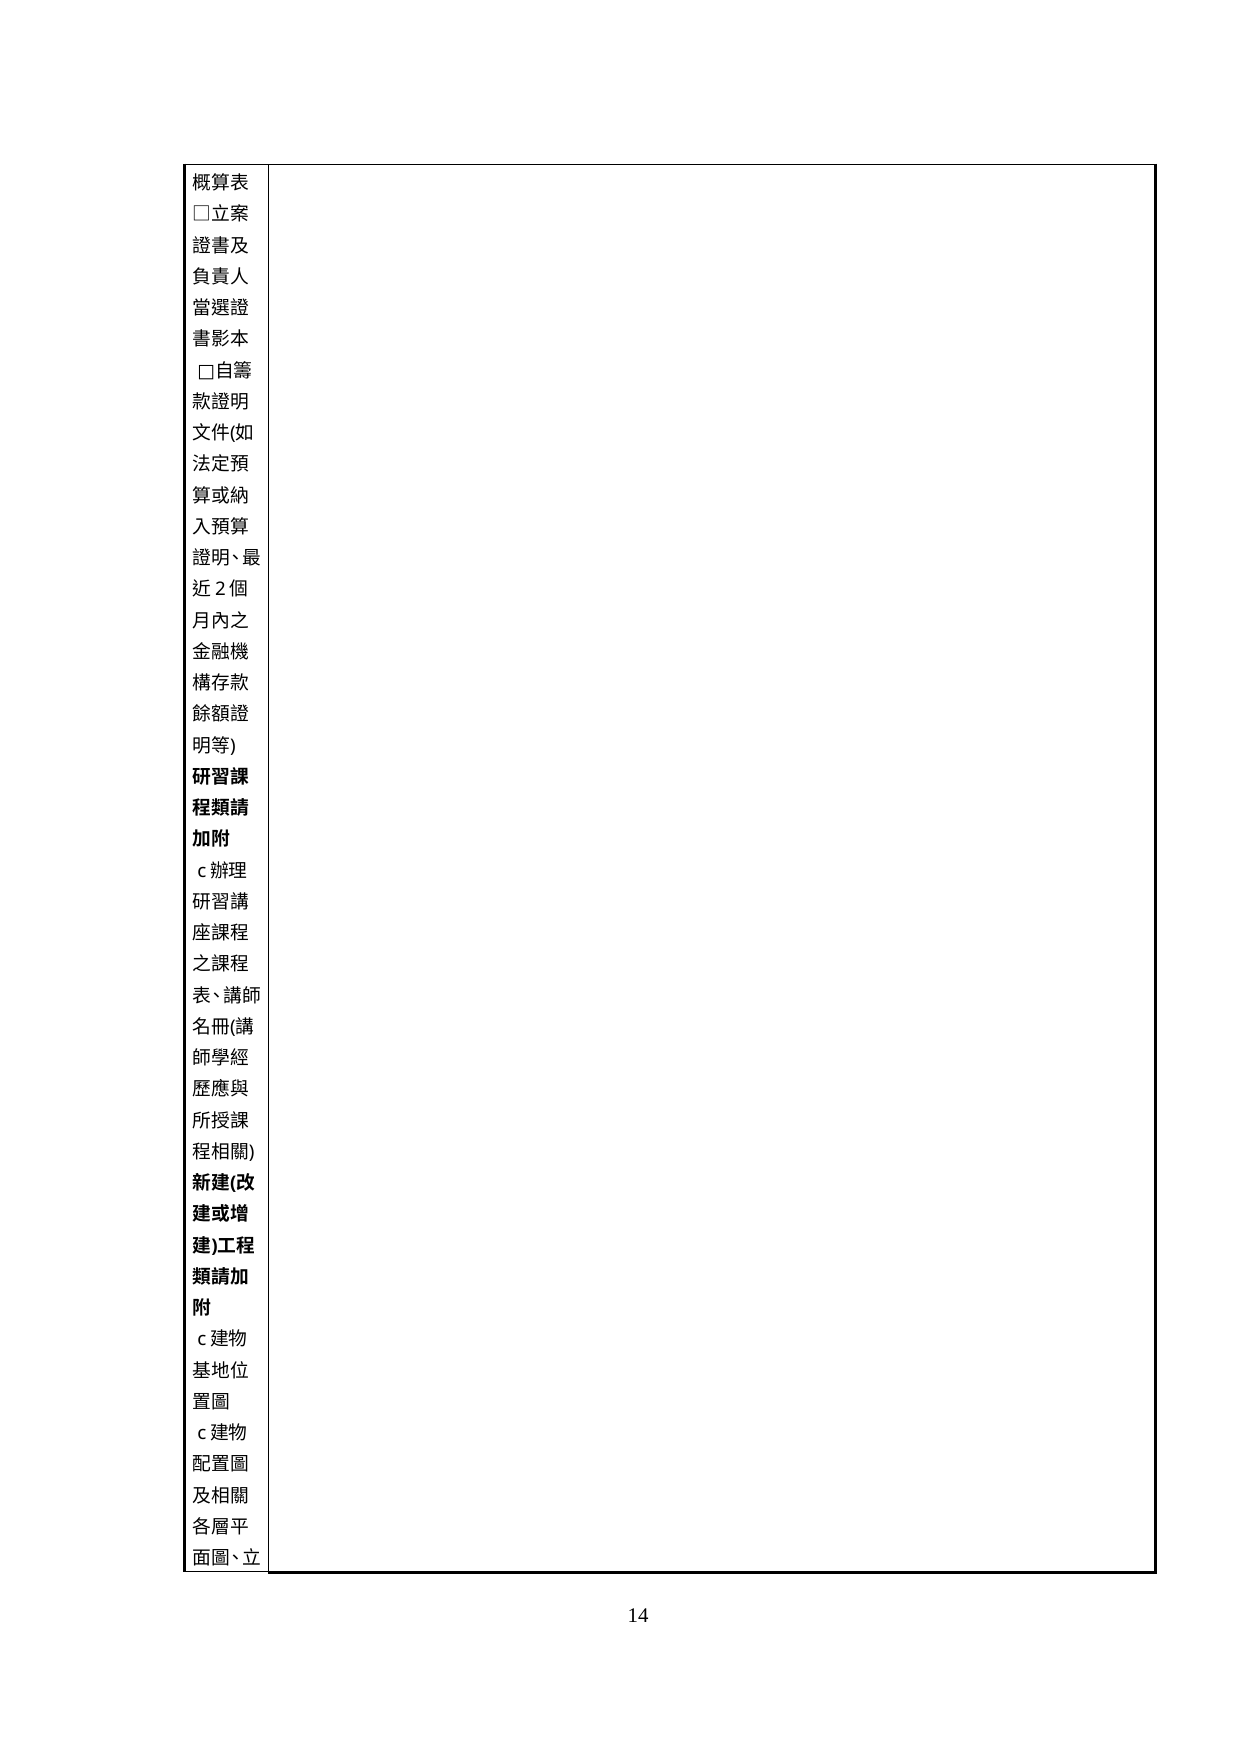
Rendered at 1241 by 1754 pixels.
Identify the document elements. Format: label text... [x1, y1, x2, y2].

table_cell 概算表 □立案證書及負責人當選證書影本 □自籌款證明文件(如法定預算或納入預算證明、最近2個月內之金融機構存款餘額證明等) 研習課程類請加附 c辦理研習講座課程之課程表、講師名冊(講師學經歷應與所授課程相關) 新建(改建或增建)工程類請加附 c建物基地位置圖 c建物配置圖及相關各層平面圖、立 [186, 165, 268, 1571]
table_header [1157, 164, 1240, 1574]
table_header [180, 164, 268, 1574]
table_cell [269, 165, 1154, 1571]
